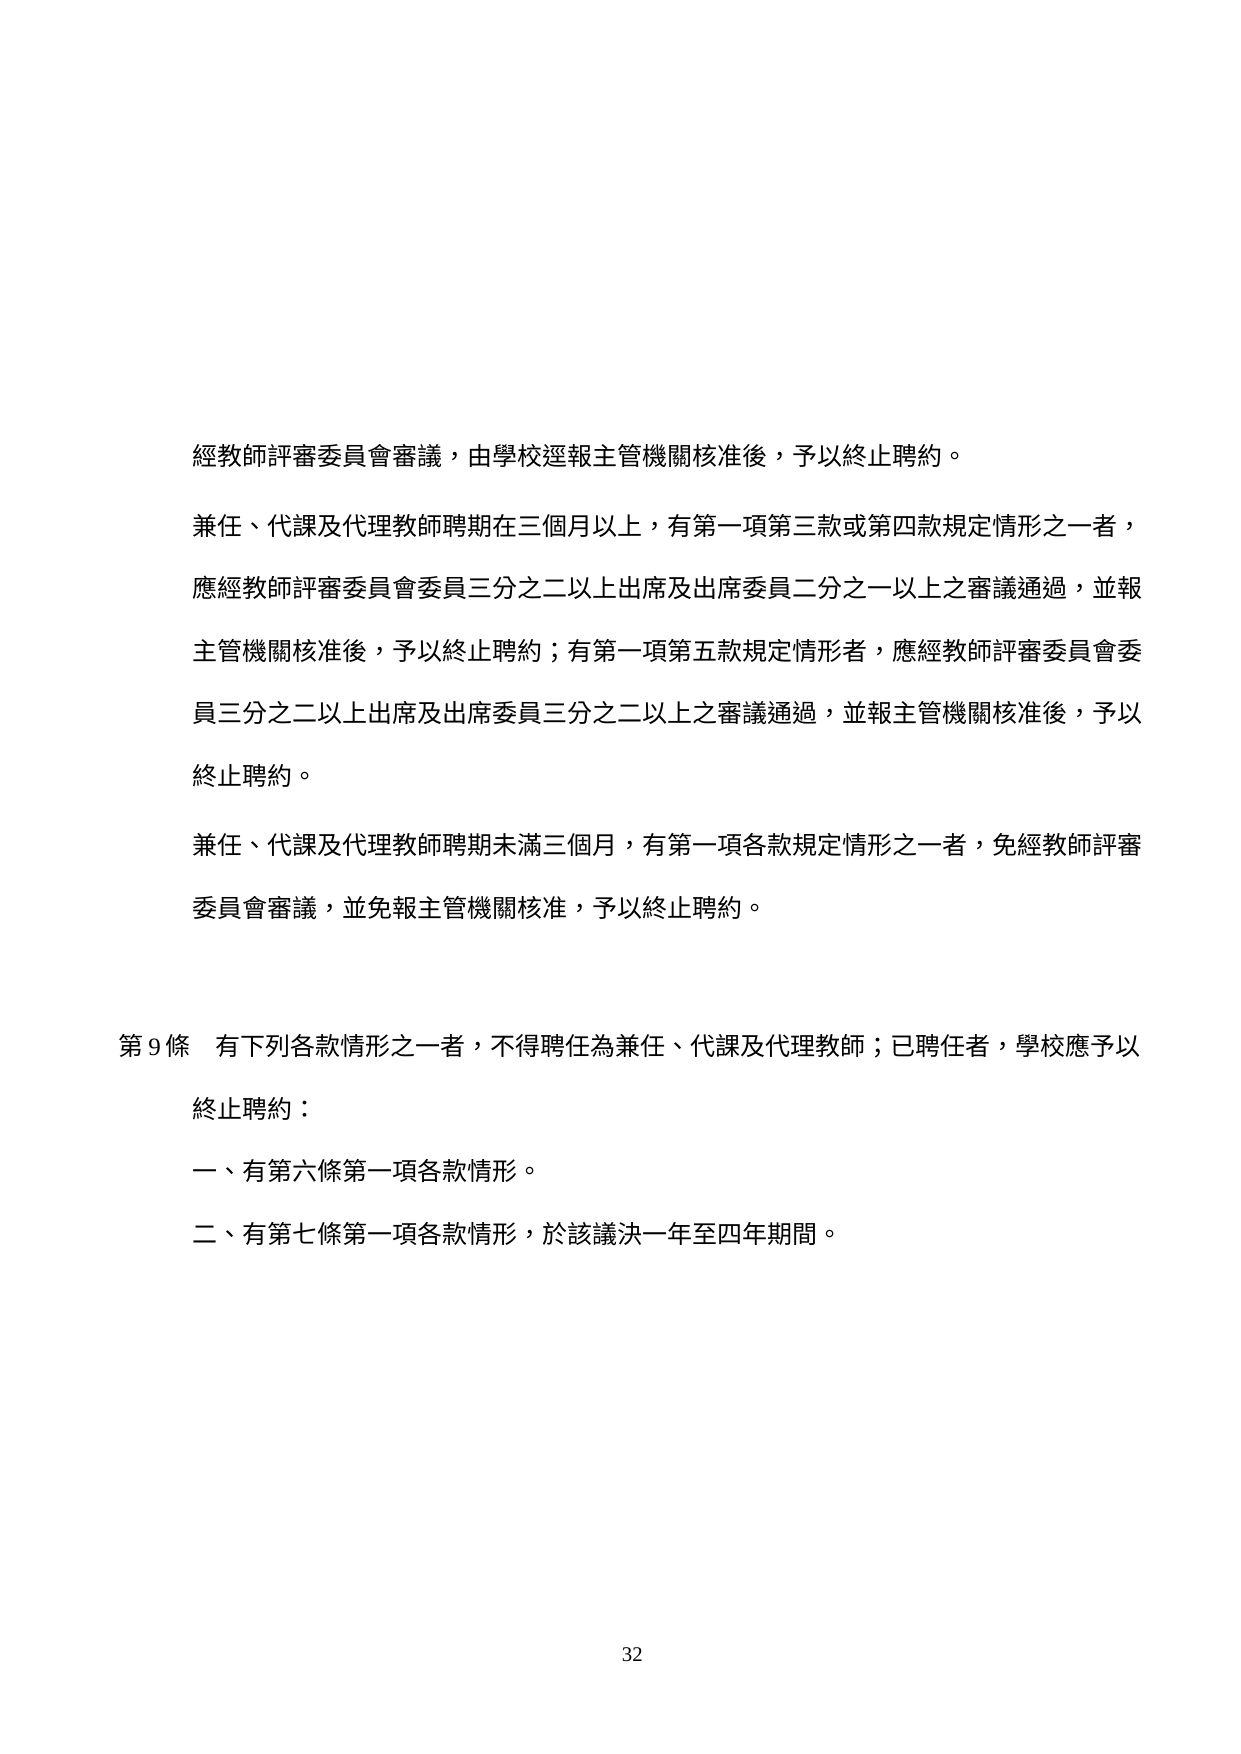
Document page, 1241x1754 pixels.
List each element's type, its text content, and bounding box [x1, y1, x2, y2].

text 第9條 有下列各款情形之一者，不得聘任為兼任、代課及代理教師；已聘任者，學校應予以終止聘約： [118, 1003, 1146, 1128]
text 兼任、代課及代理教師聘期未滿三個月，有第一項各款規定情形之一者，免經教師評審委員會審議，並免報主管機關核准，予以終止聘約。 [192, 802, 1146, 927]
text 一、有第六條第一項各款情形。 [192, 1128, 1146, 1191]
text 經教師評審委員會審議，由學校逕報主管機關核准後，予以終止聘約。 [192, 413, 1146, 476]
text 兼任、代課及代理教師聘期在三個月以上，有第一項第三款或第四款規定情形之一者，應經教師評審委員會委員三分之二以上出席及出席委員二分之一以上之審議通過，並報主管機關核准後，予以終止聘約；有第一項第五款規定情形者，應經教師評審委員會委員三分之二以上出席及出席委員三分之二以上之審議通過，並報主管機關核准後，予以終止聘約。 [192, 483, 1146, 795]
text 二、有第七條第一項各款情形，於該議決一年至四年期間。 [192, 1191, 1146, 1253]
